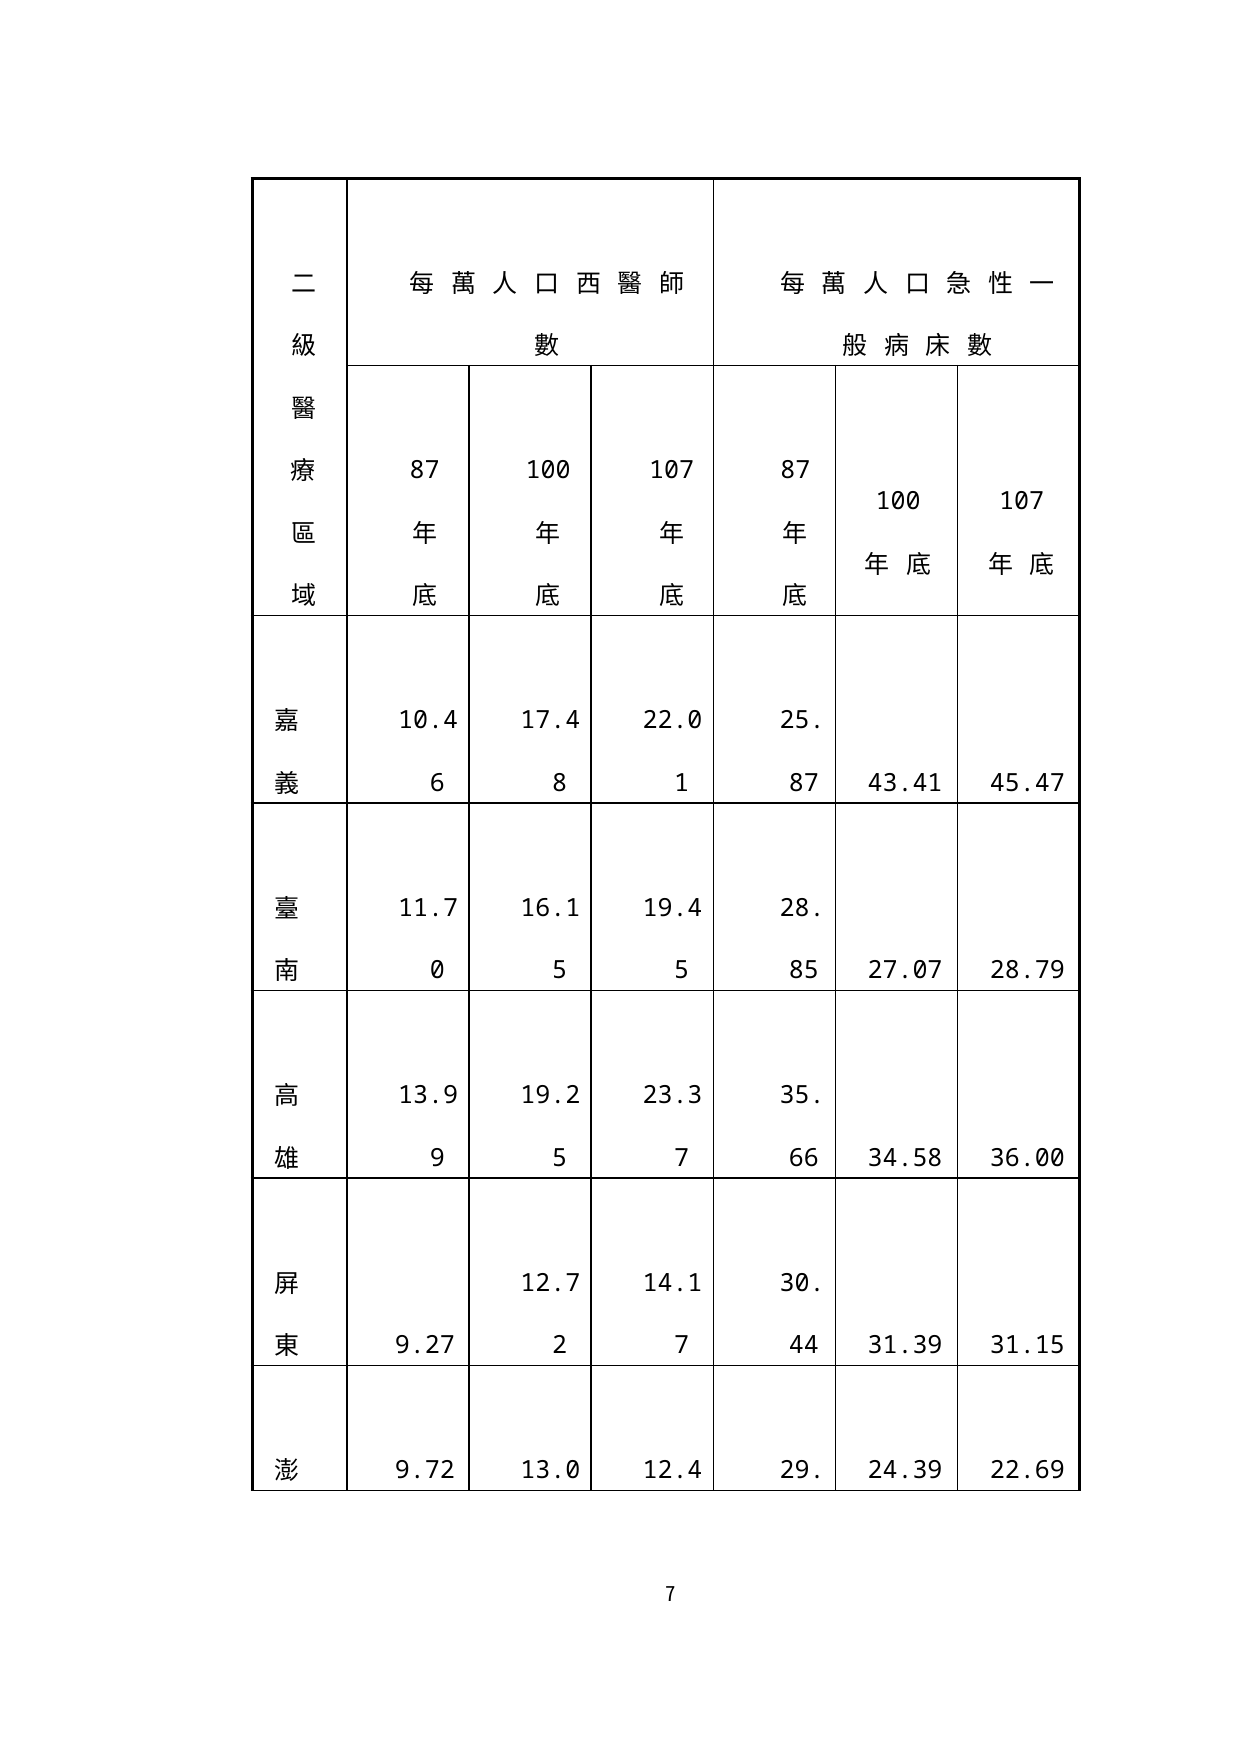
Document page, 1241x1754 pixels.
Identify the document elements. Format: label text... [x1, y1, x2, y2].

table_cell 臺南 [254, 804, 346, 990]
table_cell 36.00 [958, 991, 1078, 1177]
table_cell 28.79 [958, 804, 1078, 990]
table_cell 107年底 [592, 366, 713, 615]
table_cell 13.0 [470, 1366, 590, 1490]
table_cell 24.39 [836, 1366, 957, 1490]
table_cell 13.99 [348, 991, 468, 1177]
table_cell 100年底 [836, 366, 957, 615]
table_cell 27.07 [836, 804, 957, 990]
table_cell 19.45 [592, 804, 713, 990]
table_cell 22.69 [958, 1366, 1078, 1490]
table_cell 35.66 [714, 991, 835, 1177]
table_cell 屏東 [254, 1179, 346, 1365]
table_cell 45.47 [958, 616, 1078, 802]
table_cell 高雄 [254, 991, 346, 1177]
table_cell 107年底 [958, 366, 1078, 615]
table_cell 87年底 [348, 366, 468, 615]
table_cell 28.85 [714, 804, 835, 990]
table_cell 19.25 [470, 991, 590, 1177]
table_header 每萬人口急性一般病床數 [714, 180, 1078, 365]
table_cell 14.17 [592, 1179, 713, 1365]
table_cell 22.01 [592, 616, 713, 802]
table_cell 100年底 [470, 366, 590, 615]
table_cell 12.4 [592, 1366, 713, 1490]
table_cell 31.15 [958, 1179, 1078, 1365]
table_cell 嘉義 [254, 616, 346, 802]
table_cell 30.44 [714, 1179, 835, 1365]
table_cell 11.70 [348, 804, 468, 990]
table_header 每萬人口西醫師數 [348, 180, 713, 365]
table_cell 34.58 [836, 991, 957, 1177]
table_cell 9.27 [348, 1179, 468, 1365]
table_cell 澎 [254, 1366, 346, 1490]
table_cell 12.72 [470, 1179, 590, 1365]
table_cell 17.48 [470, 616, 590, 802]
table_cell 25.87 [714, 616, 835, 802]
table_cell 10.46 [348, 616, 468, 802]
table_cell 9.72 [348, 1366, 468, 1490]
table_header 二級醫療 區域別 [254, 180, 346, 615]
table_cell 87年底 [714, 366, 835, 615]
table_cell 16.15 [470, 804, 590, 990]
table_cell 29. [714, 1366, 835, 1490]
table_cell 23.37 [592, 991, 713, 1177]
table_cell 43.41 [836, 616, 957, 802]
table_cell 31.39 [836, 1179, 957, 1365]
